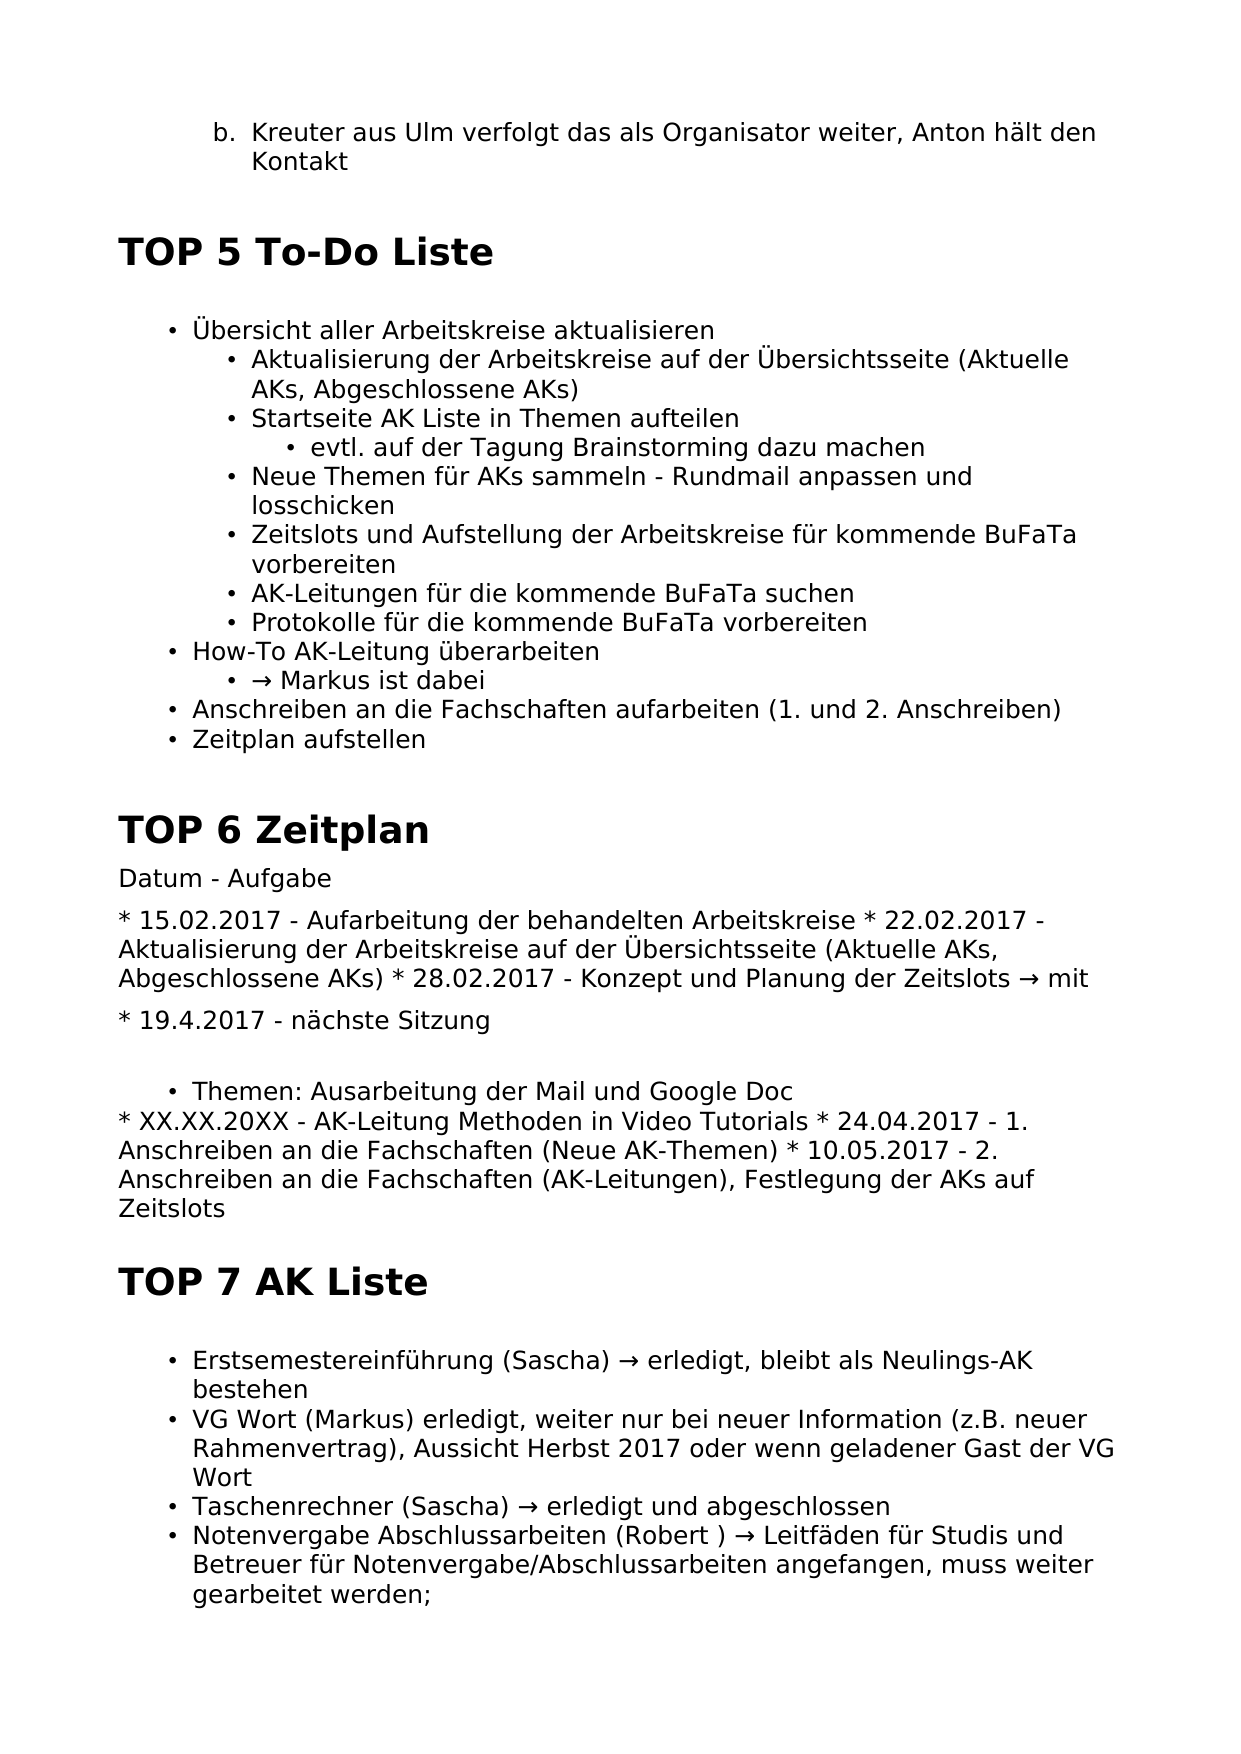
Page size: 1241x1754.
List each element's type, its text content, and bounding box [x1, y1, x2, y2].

list AK-Leitungen für die kommende BuFaTa suchen [236, 579, 1122, 608]
list Themen: Ausarbeitung der Mail und Google Doc [177, 1077, 1122, 1107]
list Notenvergabe Abschlussarbeiten (Robert ) → Leitfäden für Studis und Betreuer für Notenvergabe/Abschlussarbeiten angefangen, muss weiter gearbeitet werden; [177, 1521, 1122, 1609]
list Startseite AK Liste in Themen aufteilen [236, 404, 1122, 433]
text Datum - Aufgabe [118, 865, 1122, 894]
list → Markus ist dabei [236, 667, 1122, 696]
list evtl. auf der Tagung Brainstorming dazu machen [295, 433, 1122, 462]
subtitle TOP 6 Zeitplan [118, 808, 1122, 852]
list Taschenrechner (Sascha) → erledigt und abgeschlossen [177, 1492, 1122, 1521]
text * 19.4.2017 - nächste Sitzung [118, 1006, 1122, 1036]
subtitle TOP 5 To-Do Liste [118, 231, 1122, 274]
list Zeitslots und Aufstellung der Arbeitskreise für kommende BuFaTa vorbereiten [236, 521, 1122, 579]
list Übersicht aller Arbeitskreise aktualisieren [177, 317, 1122, 346]
text * 15.02.2017 - Aufarbeitung der behandelten Arbeitskreise * 22.02.2017 - Aktualisierung der Arbeitskreise auf der Übersichtsseite (Aktuelle AKs, Abgeschlossene AKs) * 28.02.2017 - Konzept und Planung der Zeitslots → mit [118, 906, 1122, 994]
list Erstsemestereinführung (Sascha) → erledigt, bleibt als Neulings-AK bestehen [177, 1346, 1122, 1405]
list How-To AK-Leitung überarbeiten [177, 637, 1122, 667]
list Zeitplan aufstellen [177, 725, 1122, 754]
list Neue Themen für AKs sammeln - Rundmail anpassen und losschicken [236, 462, 1122, 521]
list Anschreiben an die Fachschaften aufarbeiten (1. und 2. Anschreiben) [177, 696, 1122, 725]
list Kreuter aus Ulm verfolgt das als Organisator weiter, Anton hält den Kontakt [236, 118, 1122, 176]
list VG Wort (Markus) erledigt, weiter nur bei neuer Information (z.B. neuer Rahmenvertrag), Aussicht Herbst 2017 oder wenn geladener Gast der VG Wort [177, 1405, 1122, 1492]
list Aktualisierung der Arbeitskreise auf der Übersichtsseite (Aktuelle AKs, Abgeschlossene AKs) [236, 346, 1122, 404]
text * XX.XX.20XX - AK-Leitung Methoden in Video Tutorials * 24.04.2017 - 1. Anschreiben an die Fachschaften (Neue AK-Themen) * 10.05.2017 - 2. Anschreiben an die Fachschaften (AK-Leitungen), Festlegung der AKs auf Zeitslots [118, 1107, 1122, 1223]
list Protokolle für die kommende BuFaTa vorbereiten [236, 608, 1122, 637]
subtitle TOP 7 AK Liste [118, 1261, 1122, 1304]
